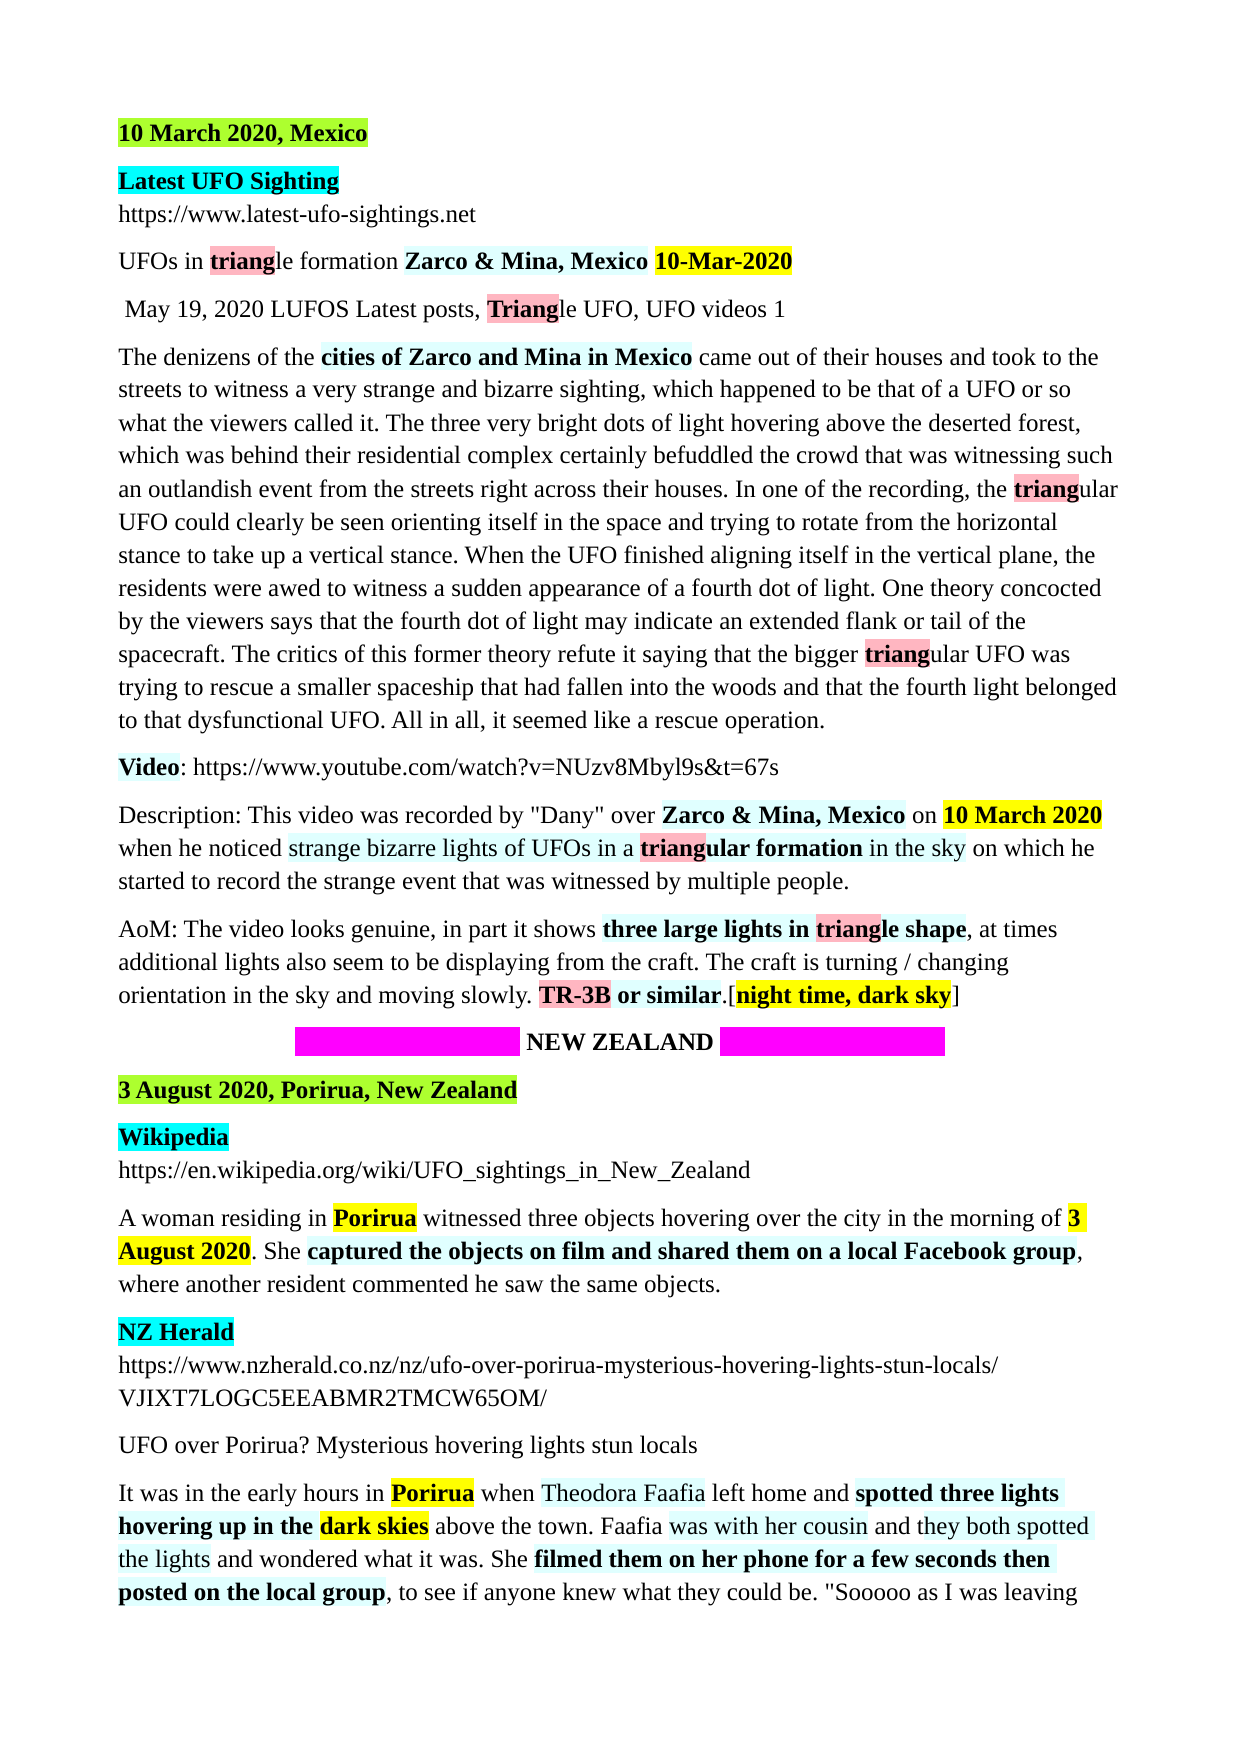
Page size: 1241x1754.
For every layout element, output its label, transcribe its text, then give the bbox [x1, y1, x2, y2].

text 3 August 2020, Porirua, New Zealand [118, 1075, 1122, 1104]
text May 19, 2020 LUFOS Latest posts, Triangle UFO, UFO videos 1 [118, 294, 1122, 323]
text NZ Herald https://www.nzherald.co.nz/nz/ufo-over-porirua-mysterious-hovering-lights-stun-locals/VJIXT7LOGC5EEABMR2TMCW65OM/ [118, 1317, 1122, 1412]
text A woman residing in Porirua witnessed three objects hovering over the city in the morning of 3 August 2020. She captured the objects on film and shared them on a local Facebook group, where another resident commented he saw the same objects. [118, 1203, 1122, 1298]
text 10 March 2020, Mexico [118, 118, 1122, 147]
text Wikipedia https://en.wikipedia.org/wiki/UFO_sightings_in_New_Zealand [118, 1122, 1122, 1184]
text Video: https://www.youtube.com/watch?v=NUzv8Mbyl9s&t=67s [118, 752, 1122, 781]
text AoM: The video looks genuine, in part it shows three large lights in triangle shape, at times additional lights also seem to be displaying from the craft. The craft is turning / changing orientation in the sky and moving slowly. TR-3B or similar.[night time, dark sky] [118, 914, 1122, 1008]
text UFOs in triangle formation Zarco & Mina, Mexico 10-Mar-2020 [118, 246, 1122, 275]
text UFO over Porirua? Mysterious hovering lights stun locals [118, 1430, 1122, 1459]
text Description: This video was recorded by "Dany" over Zarco & Mina, Mexico on 10 March 2020 when he noticed strange bizarre lights of UFOs in a triangular formation in the sky on which he started to record the strange event that was witnessed by multiple people. [118, 800, 1122, 895]
text It was in the early hours in Porirua when Theodora Faafia left home and spotted three lights hovering up in the dark skies above the town. Faafia was with her cousin and they both spotted the lights and wondered what it was. She filmed them on her phone for a few seconds then posted on the local group, to see if anyone knew what they could be. "Sooooo as I was leaving [118, 1478, 1122, 1606]
text NEW ZEALAND [118, 1027, 1122, 1056]
text The denizens of the cities of Zarco and Mina in Mexico came out of their houses and took to the streets to witness a very strange and bizarre sighting, which happened to be that of a UFO or so what the viewers called it. The three very bright dots of light hovering above the deserted forest, which was behind their residential complex certainly befuddled the crowd that was witnessing such an outlandish event from the streets right across their houses. In one of the recording, the triangular UFO could clearly be seen orienting itself in the space and trying to rotate from the horizontal stance to take up a vertical stance. When the UFO finished aligning itself in the vertical plane, the residents were awed to witness a sudden appearance of a fourth dot of light. One theory concocted by the viewers says that the fourth dot of light may indicate an extended flank or tail of the spacecraft. The critics of this former theory refute it saying that the bigger triangular UFO was trying to rescue a smaller spaceship that had fallen into the woods and that the fourth light belonged to that dysfunctional UFO. All in all, it seemed like a rescue operation. [118, 342, 1122, 733]
text Latest UFO Sighting https://www.latest-ufo-sightings.net [118, 166, 1122, 227]
